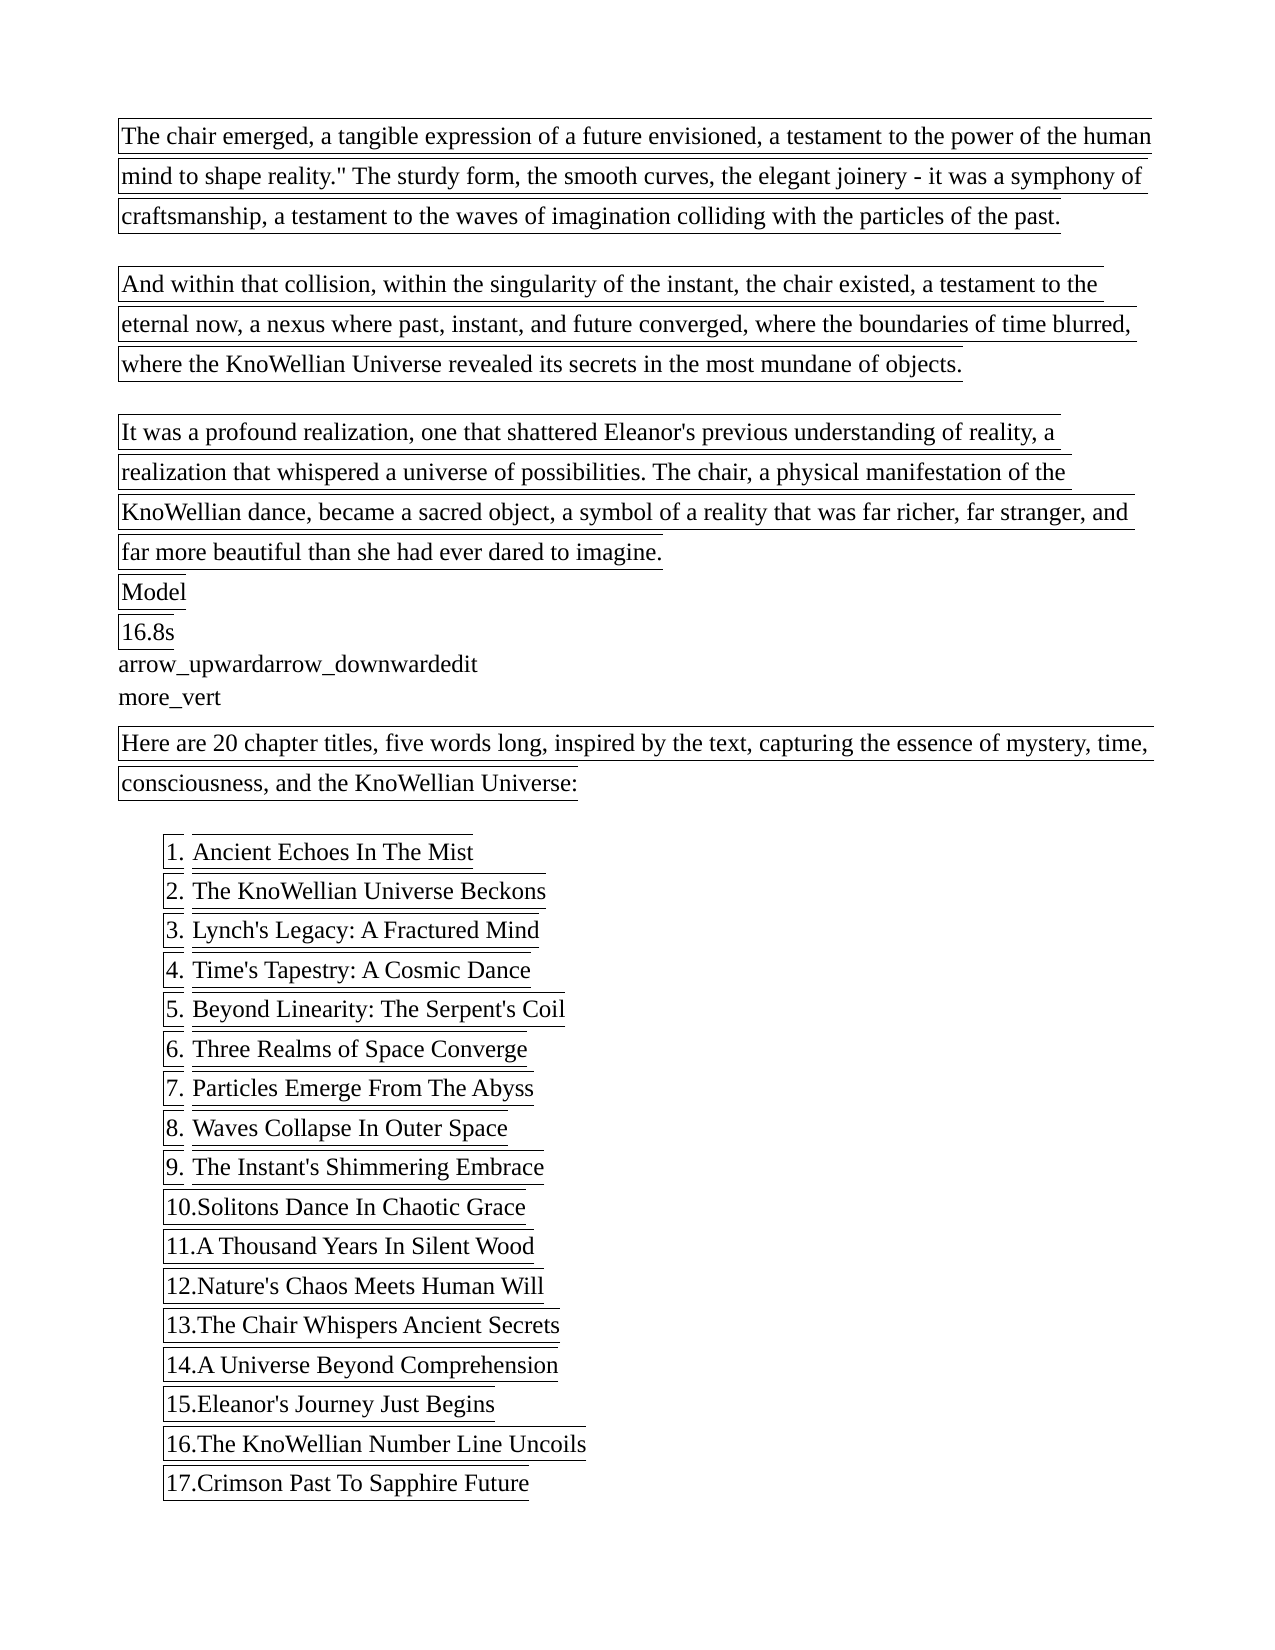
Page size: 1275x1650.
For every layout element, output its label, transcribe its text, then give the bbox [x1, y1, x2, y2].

list Solitons Dance In Chaotic Grace [164, 1189, 1157, 1224]
text It was a profound realization, one that shattered Eleanor's previous understanding of reality, a realization that whispered a universe of possibilities. The chair, a physical manifestation of the KnoWellian dance, became a sacred object, a symbol of a reality that was far richer, far stranger, and far more beautiful than she had ever dared to imagine. [118, 414, 1157, 569]
list Beyond Linearity: The Serpent's Coil [164, 992, 1157, 1026]
text arrow_upwardarrow_downwardedit [118, 649, 1157, 678]
text Model [119, 574, 1157, 609]
list Lynch's Legacy: A Fractured Mind [164, 913, 1157, 947]
list Time's Tapestry: A Cosmic Dance [164, 952, 1157, 987]
list Crimson Past To Sapphire Future [164, 1465, 1157, 1500]
list Nature's Chaos Meets Human Will [164, 1268, 1157, 1303]
list A Thousand Years In Silent Wood [162, 1228, 1157, 1263]
text And within that collision, within the singularity of the instant, the chair existed, a testament to the eternal now, a nexus where past, instant, and future converged, where the boundaries of time blurred, where the KnoWellian Universe revealed its secrets in the most mundane of objects. [118, 266, 1157, 381]
list Eleanor's Journey Just Begins [164, 1386, 1157, 1421]
list Ancient Echoes In The Mist [164, 834, 1157, 868]
text more_vert [118, 682, 1157, 711]
text The chair emerged, a tangible expression of a future envisioned, a testament to the power of the human mind to shape reality." The sturdy form, the smooth curves, the elegant joinery - it was a symphony of craftsmanship, a testament to the waves of imagination colliding with the particles of the past. [118, 118, 1157, 233]
text Here are 20 chapter titles, five words long, inspired by the text, capturing the essence of mystery, time, consciousness, and the KnoWellian Universe: [118, 726, 1157, 800]
list Three Realms of Space Converge [164, 1031, 1157, 1066]
list Particles Emerge From The Abyss [164, 1071, 1157, 1105]
list The Instant's Shimmering Embrace [162, 1149, 1157, 1184]
list The Chair Whispers Ancient Secrets [162, 1307, 1157, 1342]
list Waves Collapse In Outer Space [164, 1110, 1157, 1145]
text 16.8s [119, 614, 1157, 649]
list The KnoWellian Universe Beckons [164, 873, 1157, 908]
list A Universe Beyond Comprehension [164, 1347, 1157, 1382]
list The KnoWellian Number Line Uncoils [164, 1426, 1157, 1461]
